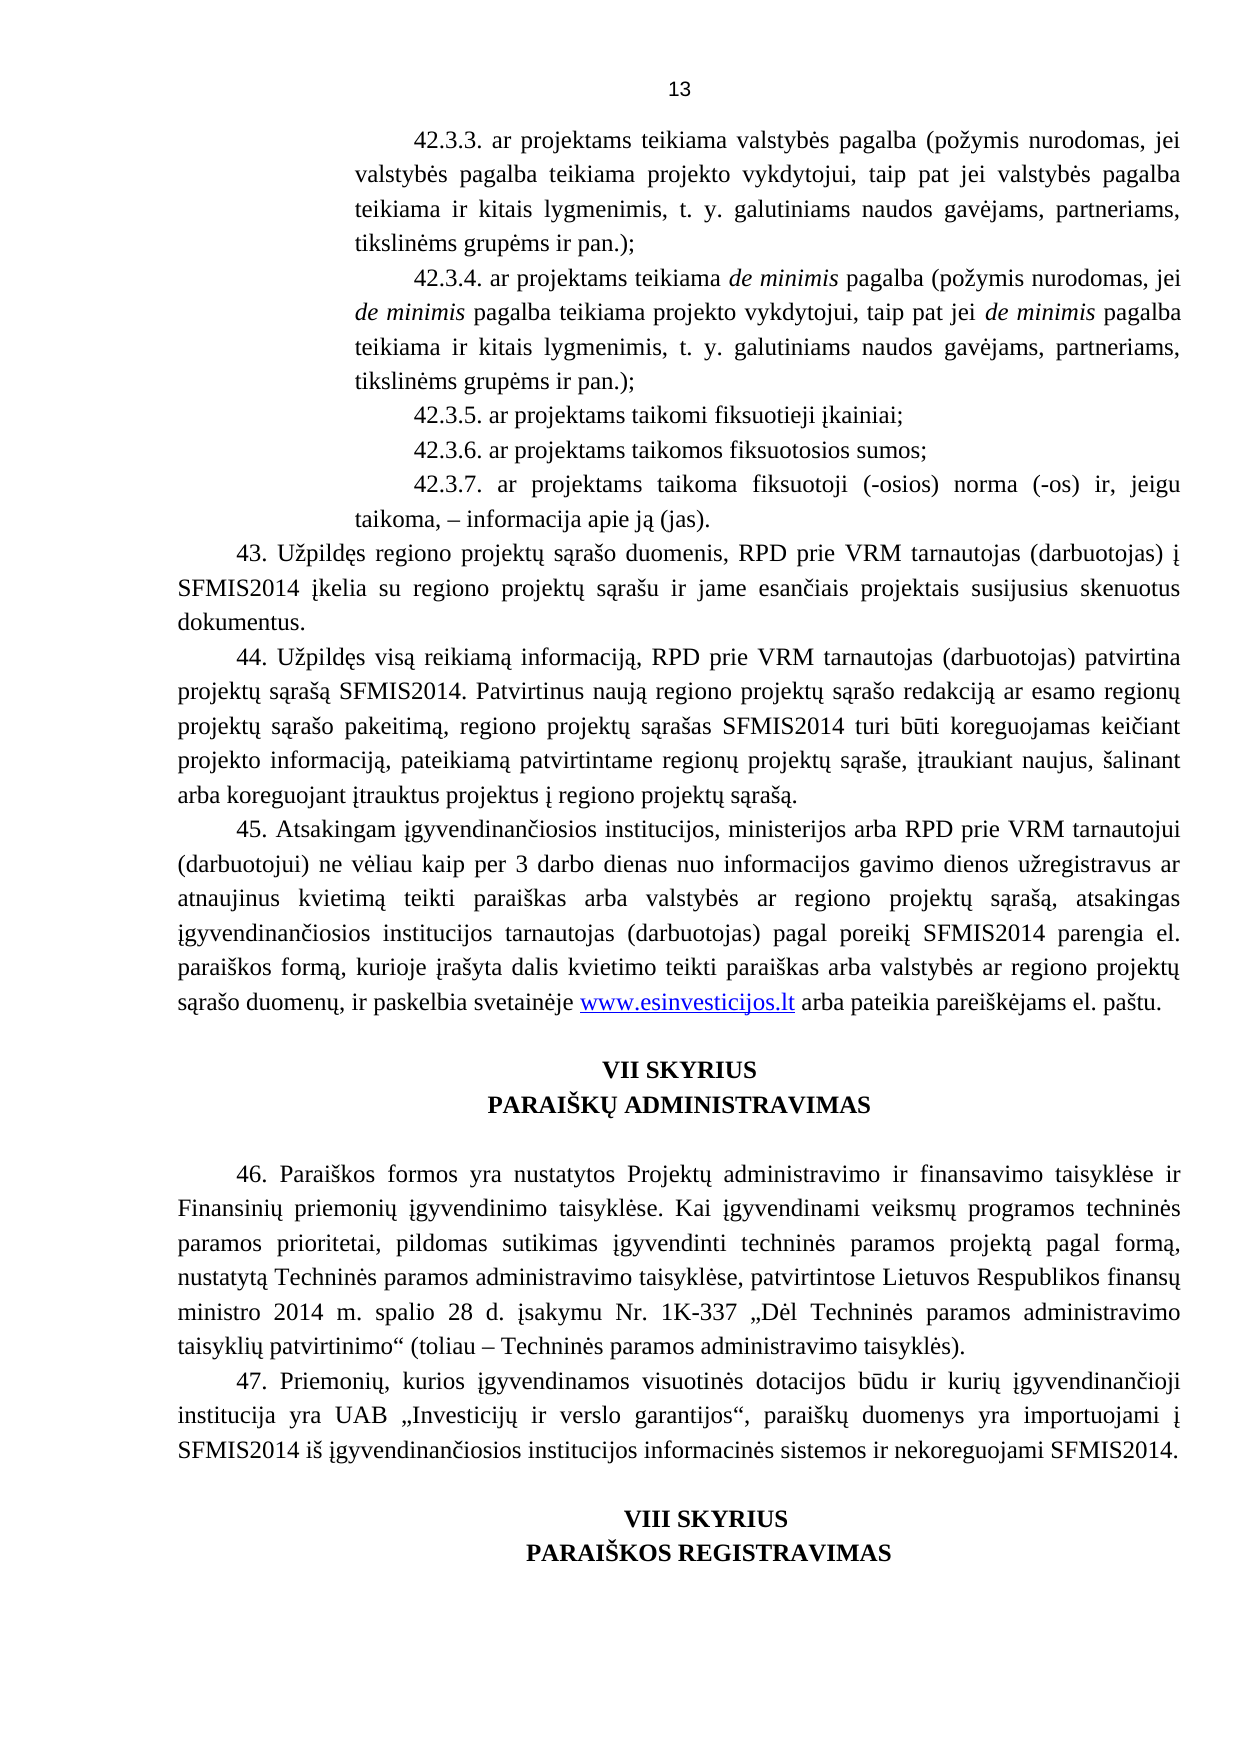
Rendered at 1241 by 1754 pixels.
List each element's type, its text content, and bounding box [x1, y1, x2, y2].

text 46. Paraiškos formos yra nustatytos Projektų administravimo ir finansavimo taisyklėse ir Finansinių priemonių įgyvendinimo taisyklėse. Kai įgyvendinami veiksmų programos techninės paramos prioritetai, pildomas sutikimas įgyvendinti techninės paramos projektą pagal formą, nustatytą Techninės paramos administravimo taisyklėse, patvirtintose Lietuvos Respublikos finansų ministro 2014 m. spalio 28 d. įsakymu Nr. 1K-337 „Dėl Techninės paramos administravimo taisyklių patvirtinimo“ (toliau – Techninės paramos administravimo taisyklės). [177, 1159, 1181, 1360]
text VIII SKYRIUS [177, 1504, 1181, 1533]
text VII SKYRIUS [177, 1056, 1181, 1084]
text PARAIŠKŲ ADMINISTRAVIMAS [177, 1090, 1181, 1119]
text 42.3.3. ar projektams teikiama valstybės pagalba (požymis nurodomas, jei valstybės pagalba teikiama projekto vykdytojui, taip pat jei valstybės pagalba teikiama ir kitais lygmenimis, t. y. galutiniams naudos gavėjams, partneriams, tikslinėms grupėms ir pan.); [354, 125, 1181, 257]
text 42.3.4. ar projektams teikiama de minimis pagalba (požymis nurodomas, jei de minimis pagalba teikiama projekto vykdytojui, taip pat jei de minimis pagalba teikiama ir kitais lygmenimis, t. y. galutiniams naudos gavėjams, partneriams, tikslinėms grupėms ir pan.); [354, 263, 1181, 395]
text 47. Priemonių, kurios įgyvendinamos visuotinės dotacijos būdu ir kurių įgyvendinančioji institucija yra UAB „Investicijų ir verslo garantijos“, paraiškų duomenys yra importuojami į SFMIS2014 iš įgyvendinančiosios institucijos informacinės sistemos ir nekoreguojami SFMIS2014. [177, 1366, 1181, 1464]
text 44. Užpildęs visą reikiamą informaciją, RPD prie VRM tarnautojas (darbuotojas) patvirtina projektų sąrašą SFMIS2014. Patvirtinus naują regiono projektų sąrašo redakciją ar esamo regionų projektų sąrašo pakeitimą, regiono projektų sąrašas SFMIS2014 turi būti koreguojamas keičiant projekto informaciją, pateikiamą patvirtintame regionų projektų sąraše, įtraukiant naujus, šalinant arba koreguojant įtrauktus projektus į regiono projektų sąrašą. [177, 642, 1181, 808]
text 45. Atsakingam įgyvendinančiosios institucijos, ministerijos arba RPD prie VRM tarnautojui (darbuotojui) ne vėliau kaip per 3 darbo dienas nuo informacijos gavimo dienos užregistravus ar atnaujinus kvietimą teikti paraiškas arba valstybės ar regiono projektų sąrašą, atsakingas įgyvendinančiosios institucijos tarnautojas (darbuotojas) pagal poreikį SFMIS2014 parengia el. paraiškos formą, kurioje įrašyta dalis kvietimo teikti paraiškas arba valstybės ar regiono projektų sąrašo duomenų, ir paskelbia svetainėje www.esinvesticijos.lt arba pateikia pareiškėjams el. paštu. [177, 814, 1181, 1015]
text 42.3.6. ar projektams taikomos fiksuotosios sumos; [354, 435, 1181, 464]
text 42.3.7. ar projektams taikoma fiksuotoji (-osios) norma (-os) ir, jeigu taikoma, – informacija apie ją (jas). [354, 469, 1181, 533]
text PARAIŠKOS REGISTRAVIMAS [177, 1538, 1181, 1567]
text 42.3.5. ar projektams taikomi fiksuotieji įkainiai; [354, 401, 1181, 429]
text 43. Užpildęs regiono projektų sąrašo duomenis, RPD prie VRM tarnautojas (darbuotojas) į SFMIS2014 įkelia su regiono projektų sąrašu ir jame esančiais projektais susijusius skenuotus dokumentus. [177, 538, 1181, 636]
